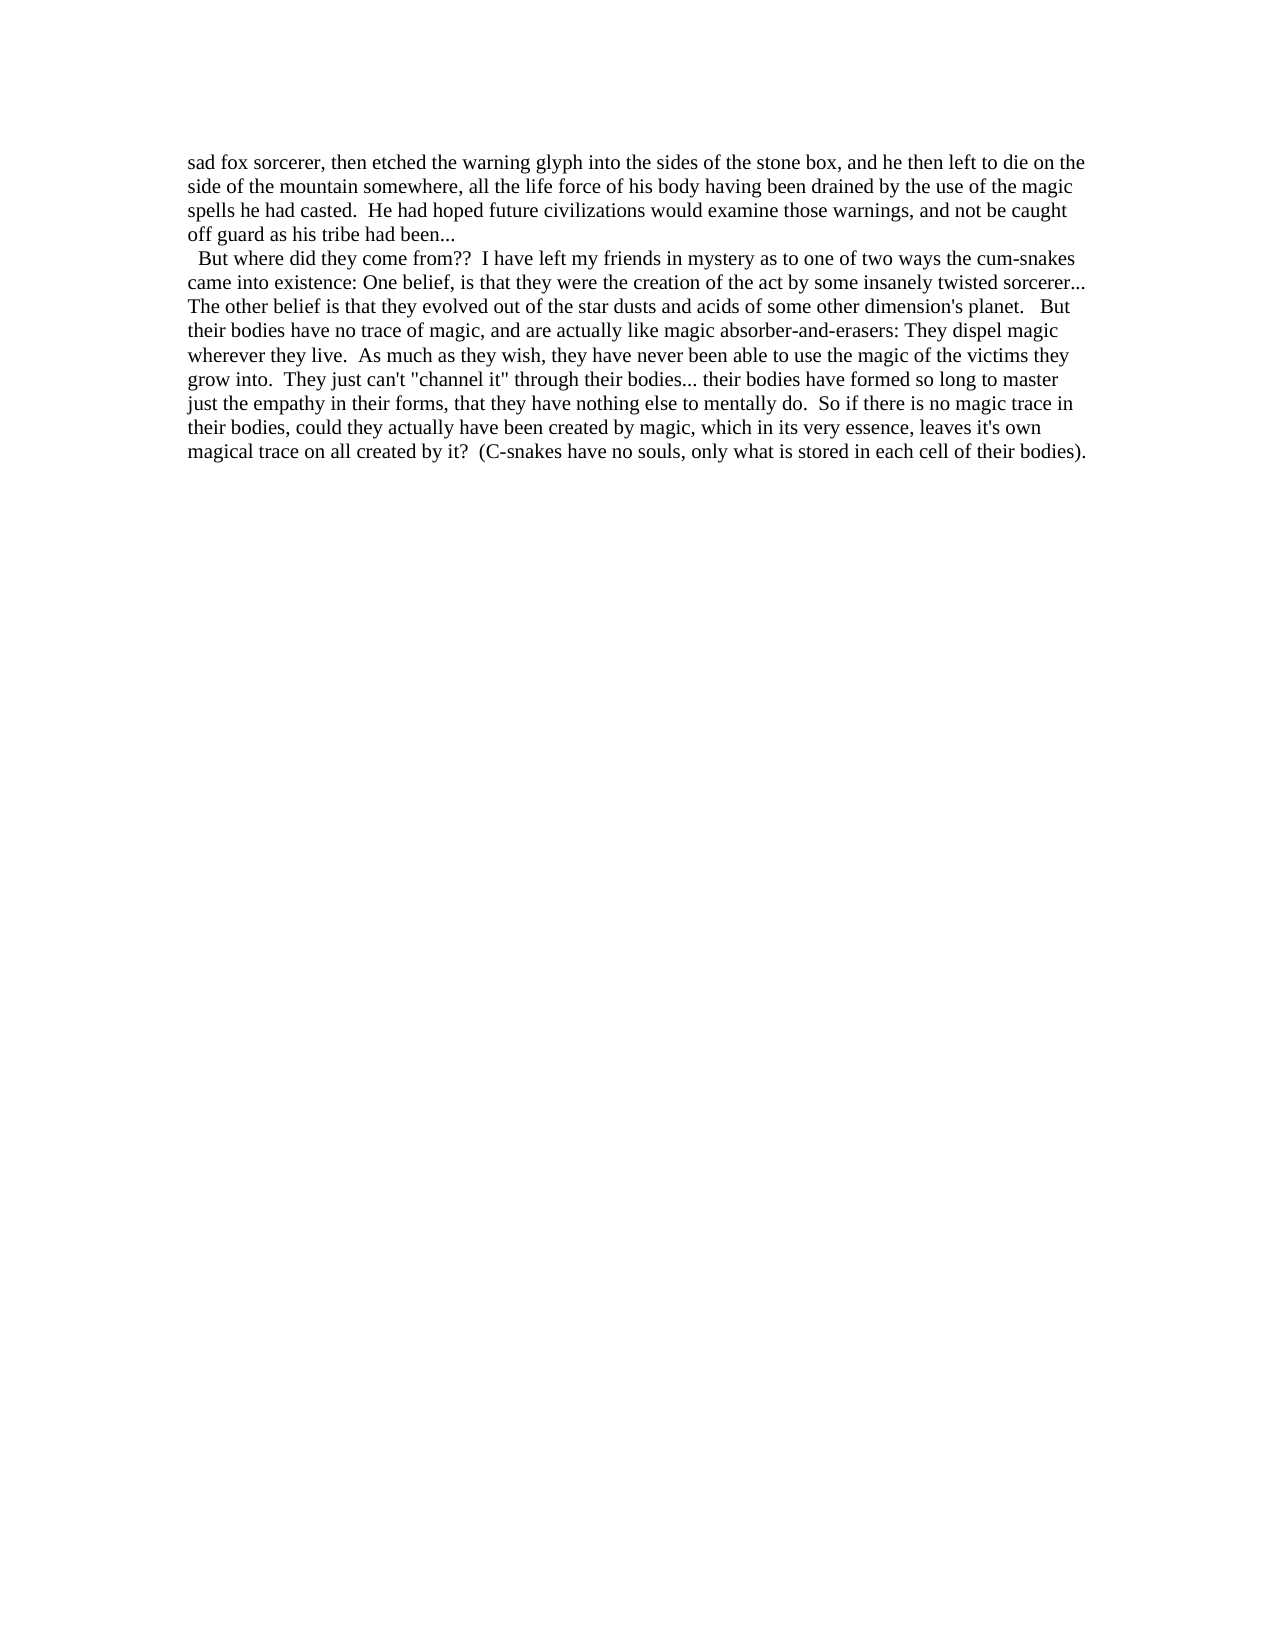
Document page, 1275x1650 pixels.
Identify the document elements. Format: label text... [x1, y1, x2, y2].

text But where did they come from?? I have left my friends in mystery as to one of two ways the cum-snakes came into existence: One belief, is that they were the creation of the act by some insanely twisted sorcerer... The other belief is that they evolved out of the star dusts and acids of some other dimension's planet. But their bodies have no trace of magic, and are actually like magic absorber-and-erasers: They dispel magic wherever they live. As much as they wish, they have never been able to use the magic of the victims they grow into. They just can't "channel it" through their bodies... their bodies have formed so long to master just the empathy in their forms, that they have nothing else to mentally do. So if there is no magic trace in their bodies, could they actually have been created by magic, which in its very essence, leaves it's own magical trace on all created by it? (C-snakes have no souls, only what is stored in each cell of their bodies). [187, 246, 1087, 463]
text sad fox sorcerer, then etched the warning glyph into the sides of the stone box, and he then left to die on the side of the mountain somewhere, all the life force of his body having been drained by the use of the magic spells he had casted. He had hoped future civilizations would examine those warnings, and not be caught off guard as his tribe had been... [187, 150, 1087, 246]
